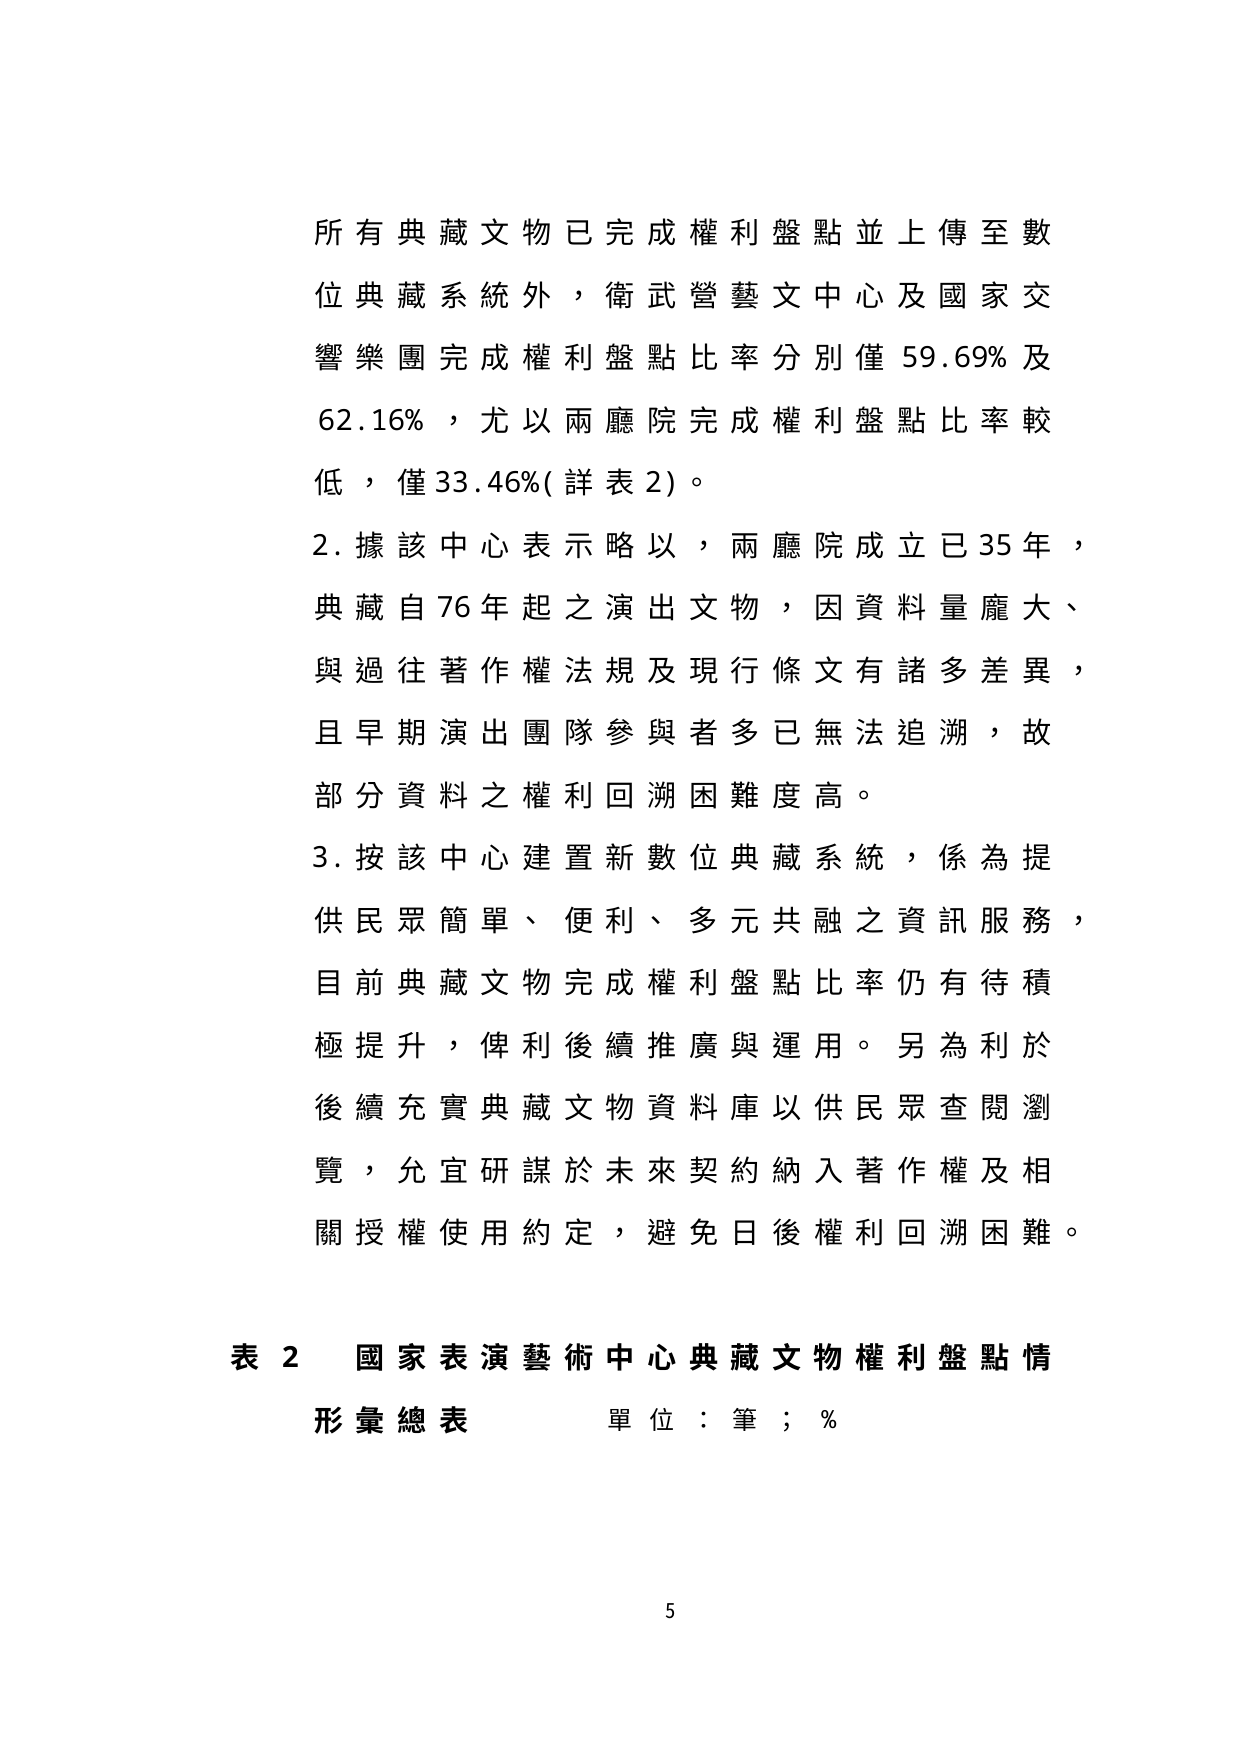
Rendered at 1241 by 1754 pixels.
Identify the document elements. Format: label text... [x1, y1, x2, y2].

text 3.按該中心建置新數位典藏系統，係為提供民眾簡單、便利、多元共融之資訊服務，目前典藏文物完成權利盤點比率仍有待積極提升，俾利後續推廣與運用。另為利於後續充實典藏文物資料庫以供民眾查閱瀏覽，允宜研謀於未來契約納入著作權及相關授權使用約定，避免日後權利回溯困難。 [271, 814, 1058, 1252]
text 2.據該中心表示略以，兩廳院成立已35年，典藏自76年起之演出文物，因資料量龐大、與過往著作權法規及現行條文有諸多差異，且早期演出團隊參與者多已無法追溯，故部分資料之權利回溯困難度高。 [271, 502, 1058, 814]
text 表2 國家表演藝術中心典藏文物權利盤點情形彙總表 單位：筆；% [159, 1314, 1058, 1439]
text 所有典藏文物已完成權利盤點並上傳至數位典藏系統外，衛武營藝文中心及國家交響樂團完成權利盤點比率分別僅59.69%及62.16%，尤以兩廳院完成權利盤點比率較低，僅33.46%(詳表2)。 [271, 189, 1058, 502]
